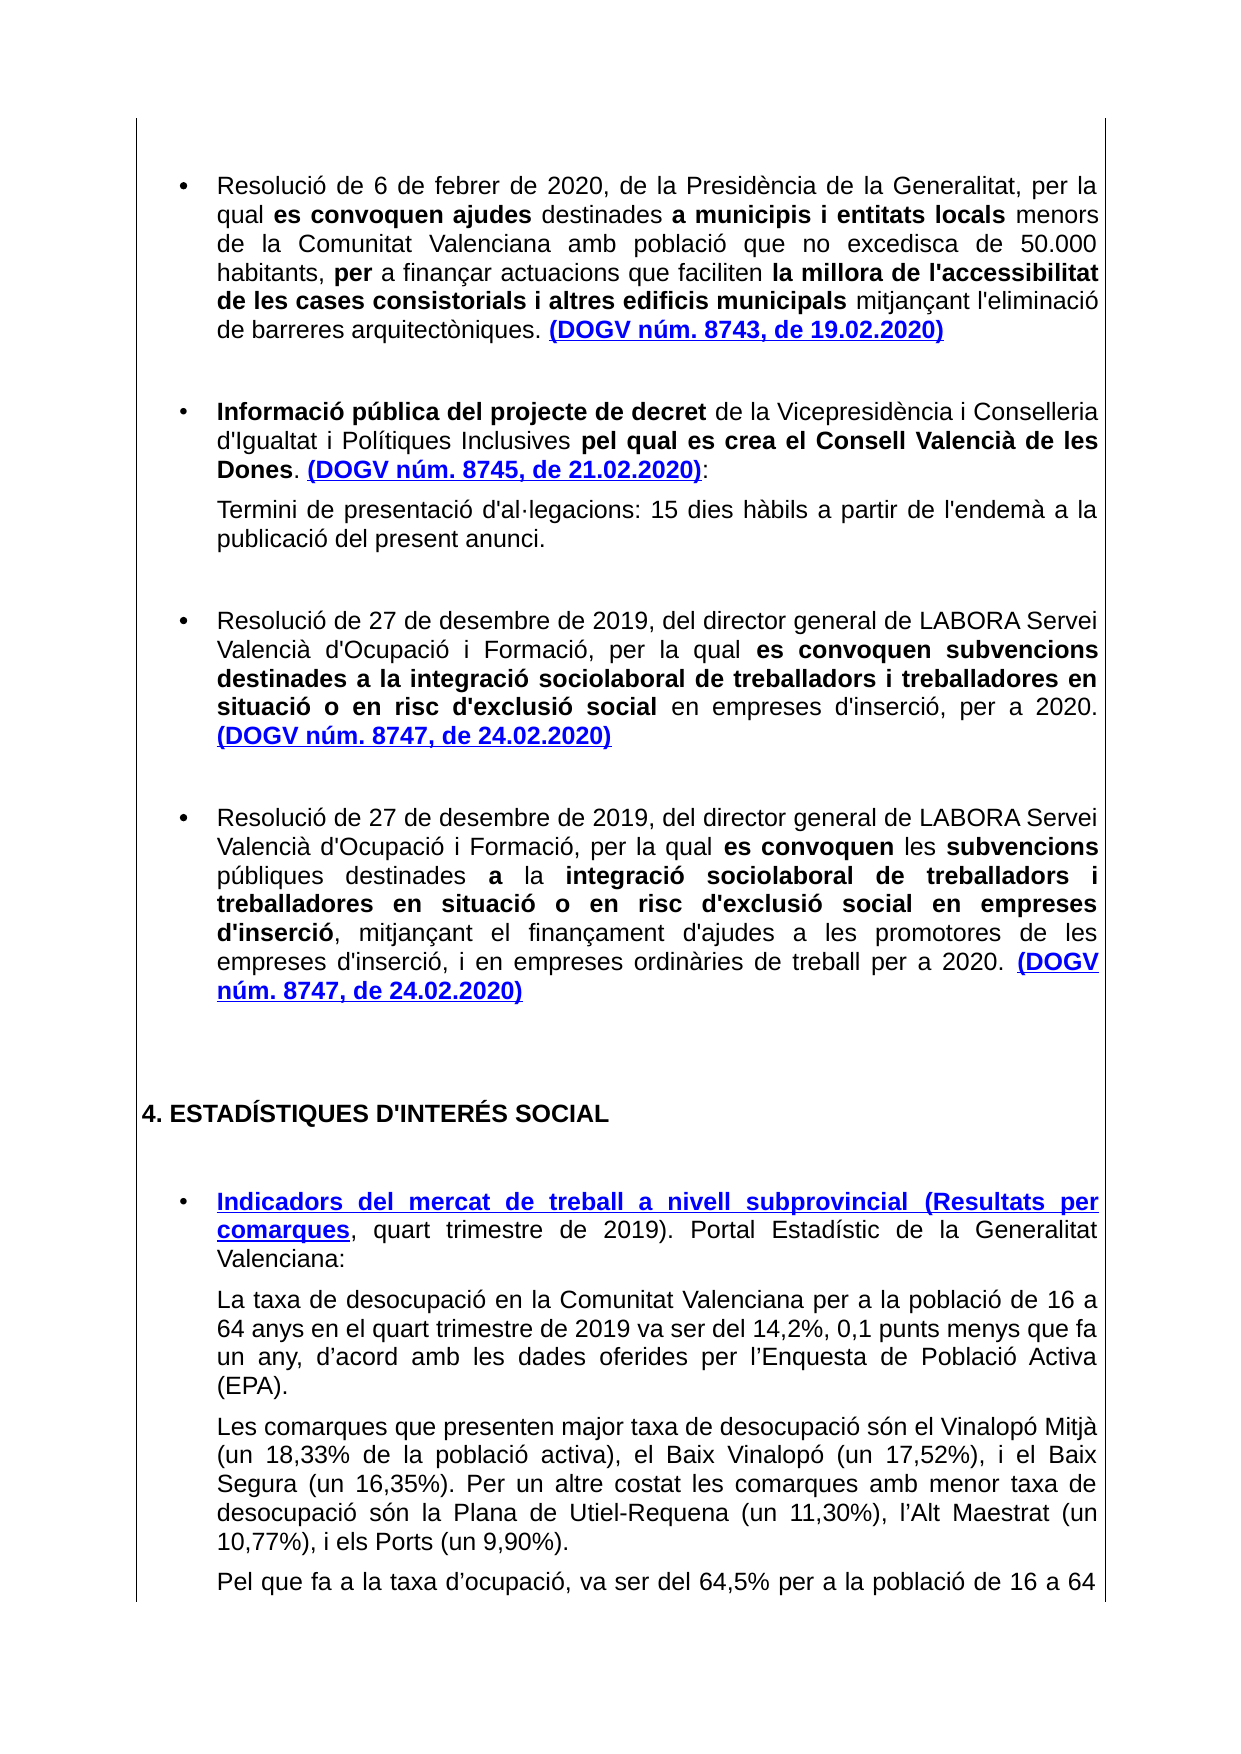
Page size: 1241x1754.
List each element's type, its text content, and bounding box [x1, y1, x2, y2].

table_cell 1. INFORMACIÓ D'INTERÉS Iniciativa 'Re-presenta't'. IVAJ: Dos representants juvenils, un xic i una xica de 12 a 30 anys, es triaran per sorteig per a formar part del consell rector de l'IVAJ, per a propiciar la participació juvenil directa i igualitària a joves. Lliurament del XIII Premi Avançant en Igualtat. Federación de empleados y empleadas de los Servicios Públicos de UGT PV: Data: 28 de febrer, 12,30 h. Lloc: Casa del Poble UGT València. Convocatoria del premio de la Unión Europea para mujeres innovadoras. Comissió Europea: Data límit per a presentar propostes: 21 d'abril. Convocatoria para la participación de jóvenes en programas transnacionales. Interreg Volunteer Youth (IVY), Iniciativa del Cuerpo Europeo de Solidaridad, Comisión Europea: El programa Interreg Volunteer Youth ofereix la possibilitat a joves d'entre 18 i 30 anys de participar com a voluntaris en programes transfronterers, transnacionals o interregionals i projectes relacionats. Data límit per a sol·licitar el voluntariat: 31 de desembre. 2. INFORMES I ESTUDIS Plan Operativo de desarrollo de la Estrategia Nacional de Prevención y Lucha contra la Pobreza y la Exclusión Social 2019-2023. Ministerio de Sanidad, Consumo y Bienestar Social y Fundación Tomillo. La atención a la diversidad desde la acción voluntaria: estado del arte y buenas prácticas. Fundación Tomillo. Cuaderno de buenas prácticas en gestión y atención a la diversidad en el voluntariado. Fundación Tomillo. Informe sobre discriminación salarial hacia las mujeres, Vicesecretaría General de la Mujer – UGT. Acceso a la protección social para todas las mujeres migrantes. VVAA, ONU Mujeres. The Missing Entrepreneurs 2019, Policies for inclusive entrepreneurship. Comissió Europea I OCDE. Gender-sensitive education and training for the integration of third-country nationals. European Institute for Gender Equality (EIGE). 3. NORMATIVA EN MATÈRIA SOCIAL Generalitat: Resolució de 12 de febrer de 2020, de la Vicepresidència i Conselleria d'Igualtat i Polítiques Inclusives, per la qual es convoquen, per a l'exercici 2020, les subvencions per al finançament de projectes i activitats de promoció i foment del voluntariat a la Comunitat Valenciana. (DOGV núm. 8742, de 18.02.2020) Resolució de 30 de desembre de 2019, del director general de LABORA Servei Valencià d'Ocupació i Formació, per la qual es convoca, per a l'exercici 2020, el Programa de foment de la contractació indefinida de determinats col·lectius vulnerables en l'àmbit territorial de la Comunitat Valenciana, regulat en l'Ordre 10/2018, de 12 de juliol, de la Conselleria d'Economia Sostenible, Sectors Productius, Comerç i Treball (AVALEM EXPERIÈNCIA). (DOGV núm. 8742, de 18.02.2020) Resolució de 6 de febrer de 2020, de la Presidència de la Generalitat, per la qual es convoquen ajudes destinades a municipis i entitats locals menors de la Comunitat Valenciana amb població que no excedisca de 50.000 habitants, per a finançar actuacions que faciliten la millora de l'accessibilitat de les cases consistorials i altres edificis municipals mitjançant l'eliminació de barreres arquitectòniques. (DOGV núm. 8743, de 19.02.2020) Informació pública del projecte de decret de la Vicepresidència i Conselleria d'Igualtat i Polítiques Inclusives pel qual es crea el Consell Valencià de les Dones. (DOGV núm. 8745, de 21.02.2020): Termini de presentació d'al·legacions: 15 dies hàbils a partir de l'endemà a la publicació del present anunci. Resolució de 27 de desembre de 2019, del director general de LABORA Servei Valencià d'Ocupació i Formació, per la qual es convoquen subvencions destinades a la integració sociolaboral de treballadors i treballadores en situació o en risc d'exclusió social en empreses d'inserció, per a 2020. (DOGV núm. 8747, de 24.02.2020) Resolució de 27 de desembre de 2019, del director general de LABORA Servei Valencià d'Ocupació i Formació, per la qual es convoquen les subvencions públiques destinades a la integració sociolaboral de treballadors i treballadores en situació o en risc d'exclusió social en empreses d'inserció, mitjançant el finançament d'ajudes a les promotores de les empreses d'inserció, i en empreses ordinàries de treball per a 2020. (DOGV núm. 8747, de 24.02.2020) 4. ESTADÍSTIQUES D'INTERÉS SOCIAL Indicadors del mercat de treball a nivell subprovincial (Resultats per comarques, quart trimestre de 2019). Portal Estadístic de la Generalitat Valenciana: La taxa de desocupació en la Comunitat Valenciana per a la població de 16 a 64 anys en el quart trimestre de 2019 va ser del 14,2%, 0,1 punts menys que fa un any, d’acord amb les dades oferides per l’Enquesta de Població Activa (EPA). Les comarques que presenten major taxa de desocupació són el Vinalopó Mitjà (un 18,33% de la població activa), el Baix Vinalopó (un 17,52%), i el Baix Segura (un 16,35%). Per un altre costat les comarques amb menor taxa de desocupació són la Plana de Utiel-Requena (un 11,30%), l’Alt Maestrat (un 10,77%), i els Ports (un 9,90%). Pel que fa a la taxa d’ocupació, va ser del 64,5% per a la població de 16 a 64 anys, 0,5 punts més que fa un any. Les majors taxes d’ocupació s’obtenen en les comarques de el Alto Mijares (un 66,07% de la població activa), els Ports (un 65,55%), i l’Alcalatén (un 65,22%), i les menors en el Baix Segura (un 63,92%), la Safor (un 63,88%), i el Vinalopó Mitjà (un 63,80%). Nomenclàtor de la Comunitat Valenciana 2019. Portal Estadístic de la Generalitat Valenciana: Presenta per a cada municipi la seua denominació oficial i la relació d'entitats, nuclis i disseminats existents amb detall de la població respectiva, tot això a 1 de gener de cada any. Mujeres víctimas mortales por violencia de género. Delegación del Gobierno para la Violencia de Género: S'han produït 11 víctimes mortals per violència de gènere a Espanya fins al 18 de febrer, 1 d'elles a la Comunitat Valenciana. 8 van ser assassinades per la seua parella i 3 per la seua ex parella o parella en fase de ruptura. Quant al país de naixement, 7 eren d'Espanya i 4 procedents d'un altre país. Matrimonios del mismo sexo en la Comunidad Valenciana. INE: En 2018 es van celebrar 308 matrimonis entre dones i 281 entre homes a la Comunitat Valenciana, un total de 589, el 12,1% del total d'Espanya. Els matrimonis entre dones han augmentat un 12,4% respecte a 2017, mentre que els realitzats entre homes s'han reduït un 1,4%. Analitzant la tendència dels últims anys, els matrimonis entre dones en la Comunitat han augmentat en 2018 un 36,2% respecte al període 2013-2017, mentre que els celebrats entre homes ho han fet un 19,5%. [137, 118, 1105, 1602]
